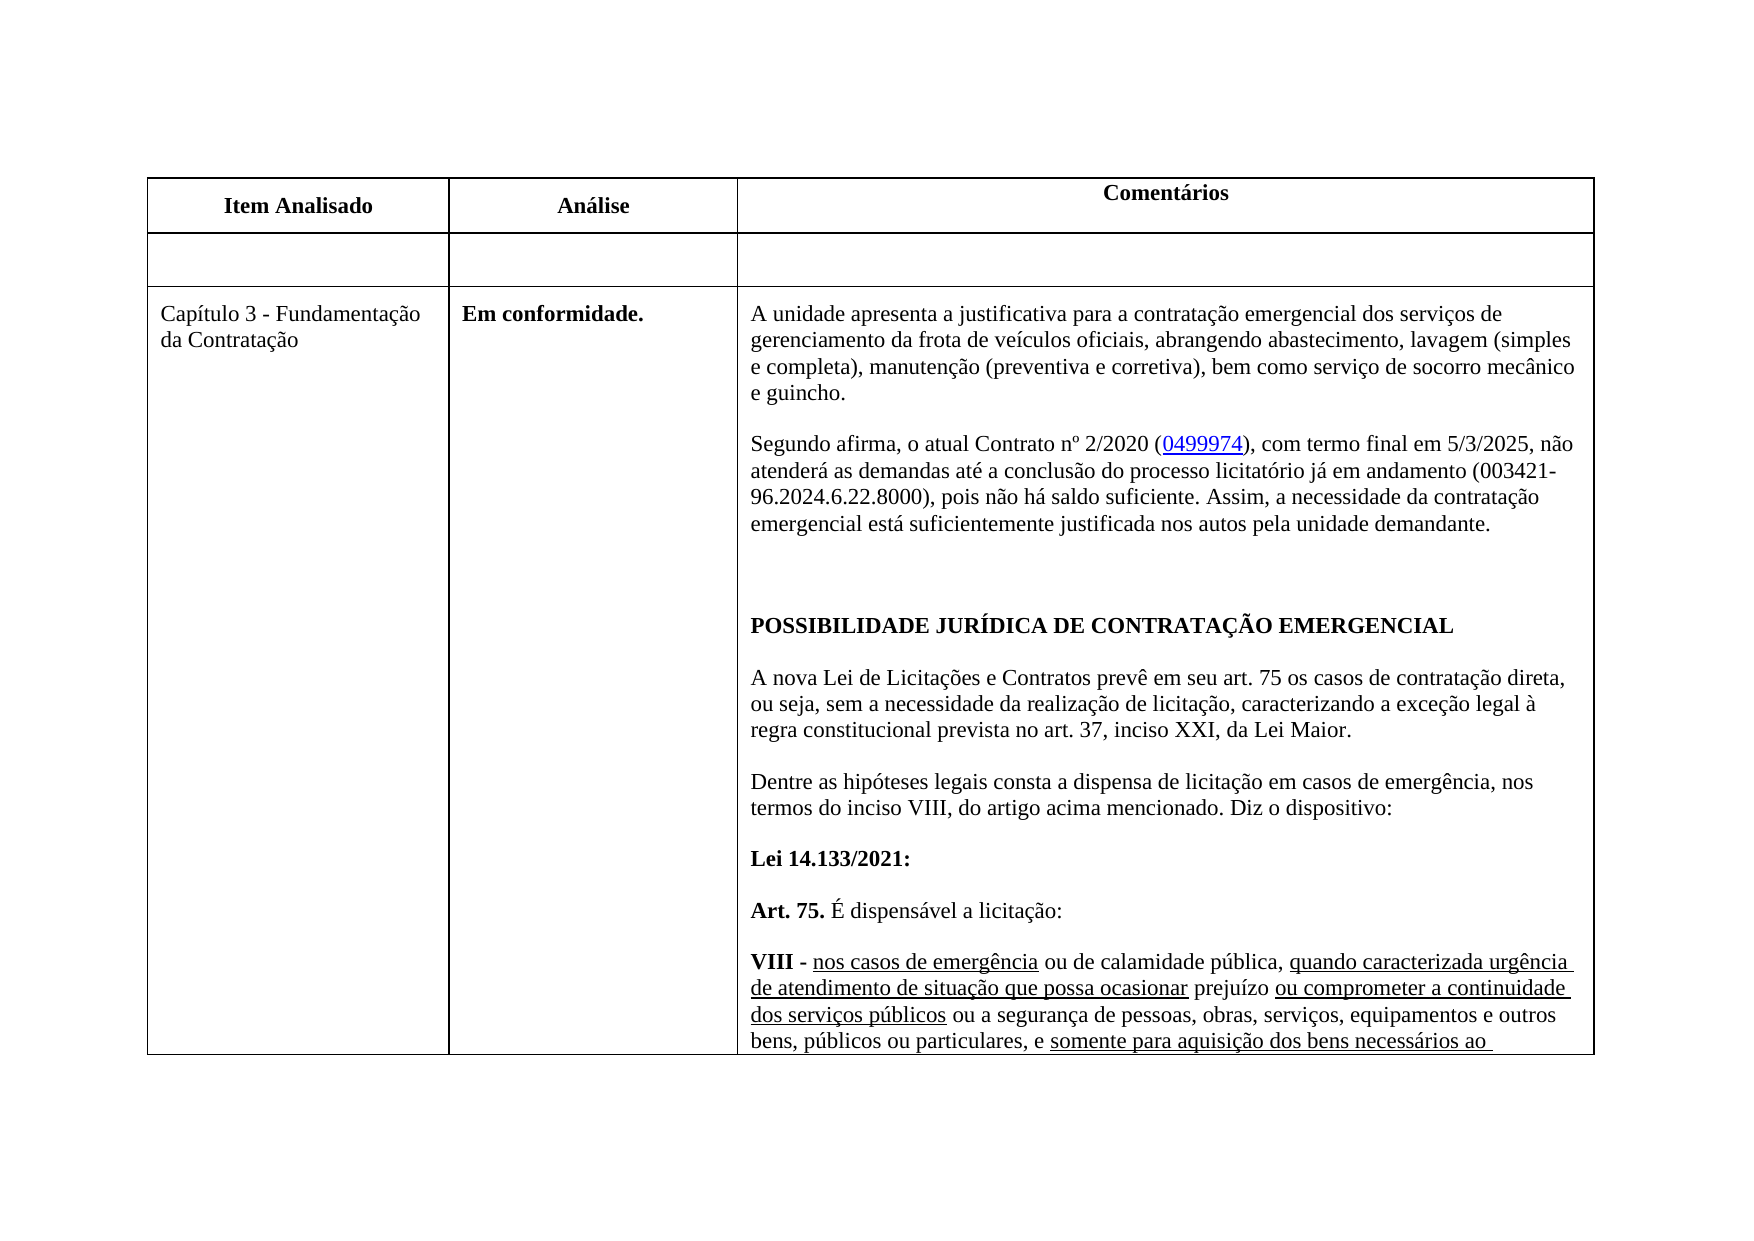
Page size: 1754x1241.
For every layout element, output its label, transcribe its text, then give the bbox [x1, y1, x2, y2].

table_cell [148, 234, 448, 286]
table_cell A unidade apresenta a justificativa para a contratação emergencial dos serviços de gerenciamento da frota de veículos oficiais, abrangendo abastecimento, lavagem (simples e completa), manutenção (preventiva e corretiva), bem como serviço de socorro mecânico e guincho. Segundo afirma, o atual Contrato nº 2/2020 (0499974), com termo final em 5/3/2025, não atenderá as demandas até a conclusão do processo licitatório já em andamento (003421-96.2024.6.22.8000), pois não há saldo suficiente. Assim, a necessidade da contratação emergencial está suficientemente justificada nos autos pela unidade demandante. POSSIBILIDADE JURÍDICA DE CONTRATAÇÃO EMERGENCIAL A nova Lei de Licitações e Contratos prevê em seu art. 75 os casos de contratação direta, ou seja, sem a necessidade da realização de licitação, caracterizando a exceção legal à regra constitucional prevista no art. 37, inciso XXI, da Lei Maior. Dentre as hipóteses legais consta a dispensa de licitação em casos de emergência, nos termos do inciso VIII, do artigo acima mencionado. Diz o dispositivo: Lei 14.133/2021: Art. 75. É dispensável a licitação: VIII - nos casos de emergência ou de calamidade pública, quando caracterizada urgência de atendimento de situação que possa ocasionar prejuízo ou comprometer a continuidade dos serviços públicos ou a segurança de pessoas, obras, serviços, equipamentos e outros bens, públicos ou particulares, e somente para aquisição dos bens necessários ao [738, 287, 1593, 1054]
table_cell [450, 234, 737, 286]
table_cell Em conformidade. [450, 287, 737, 1054]
table_header Análise [450, 179, 737, 232]
table_cell Capítulo 3 - Fundamentação da Contratação [148, 287, 448, 1054]
table_cell [738, 234, 1593, 286]
table_header Item Analisado [148, 179, 448, 232]
table_header Comentários [738, 179, 1593, 232]
